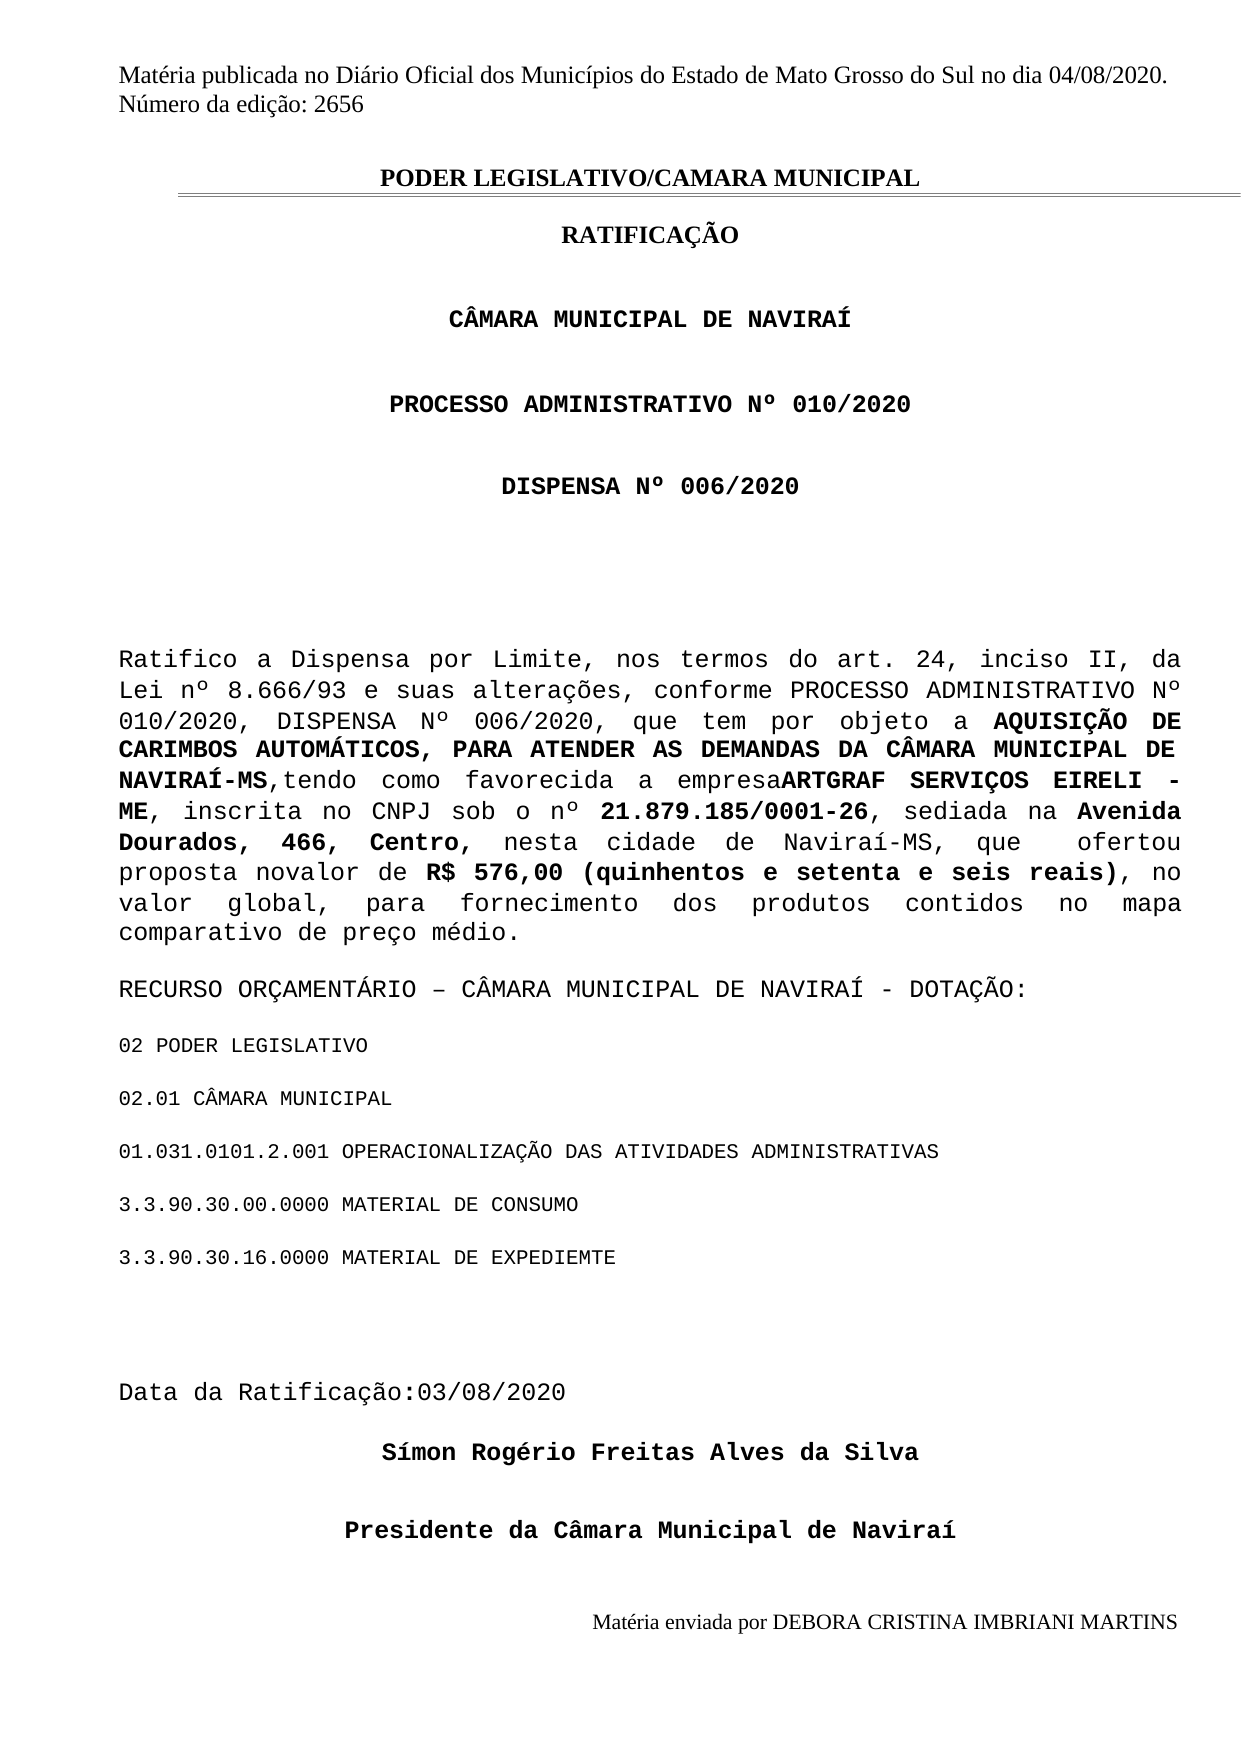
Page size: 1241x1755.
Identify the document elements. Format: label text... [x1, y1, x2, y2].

text Ratifico a Dispensa por Limite, nos termos do art. 24, inciso II, da Lei nº 8.666/93 e suas alterações, conforme PROCESSO ADMINISTRATIVO Nº 010/2020, DISPENSA Nº 006/2020, que tem por objeto a AQUISIÇÃO DE CARIMBOS AUTOMÁTICOS, PARA ATENDER AS DEMANDAS DA CÂMARA MUNICIPAL DE [118, 644, 1182, 765]
text Símon Rogério Freitas Alves da Silva Presidente da Câmara Municipal de Naviraí [342, 1437, 958, 1546]
text 3.3.90.30.16.0000 MATERIAL DE EXPEDIEMTE [118, 1247, 1193, 1271]
text NAVIRAÍ-MS,tendo como favorecida a empresaARTGRAF SERVIÇOS EIRELI - ME, inscrita no CNPJ sob o nº 21.879.185/0001-26, sediada na Avenida Dourados, 466, Centro, nesta cidade de Naviraí-MS, que ofertou proposta novalor de R$ 576,00 (quinhentos e setenta e seis reais), no valor global, para fornecimento dos produtos contidos no mapa comparativo de preço médio. [118, 765, 1182, 947]
text RATIFICAÇÃO [379, 197, 921, 249]
text 3.3.90.30.00.0000 MATERIAL DE CONSUMO [118, 1194, 1193, 1218]
text RECURSO ORÇAMENTÁRIO – CÂMARA MUNICIPAL DE NAVIRAÍ - DOTAÇÃO: [118, 977, 1193, 1005]
text 02 PODER LEGISLATIVO [118, 1035, 1193, 1058]
text 01.031.0101.2.001 OPERACIONALIZAÇÃO DAS ATIVIDADES ADMINISTRATIVAS [118, 1141, 1193, 1164]
text 02.01 CÂMARA MUNICIPAL [118, 1088, 1193, 1111]
text CÂMARA MUNICIPAL DE NAVIRAÍ PROCESSO ADMINISTRATIVO Nº 010/2020 DISPENSA Nº 006/2020 [389, 304, 911, 502]
text PODER LEGISLATIVO/CAMARA MUNICIPAL [379, 163, 921, 193]
text Data da Ratificação:03/08/2020 [118, 1379, 1193, 1408]
